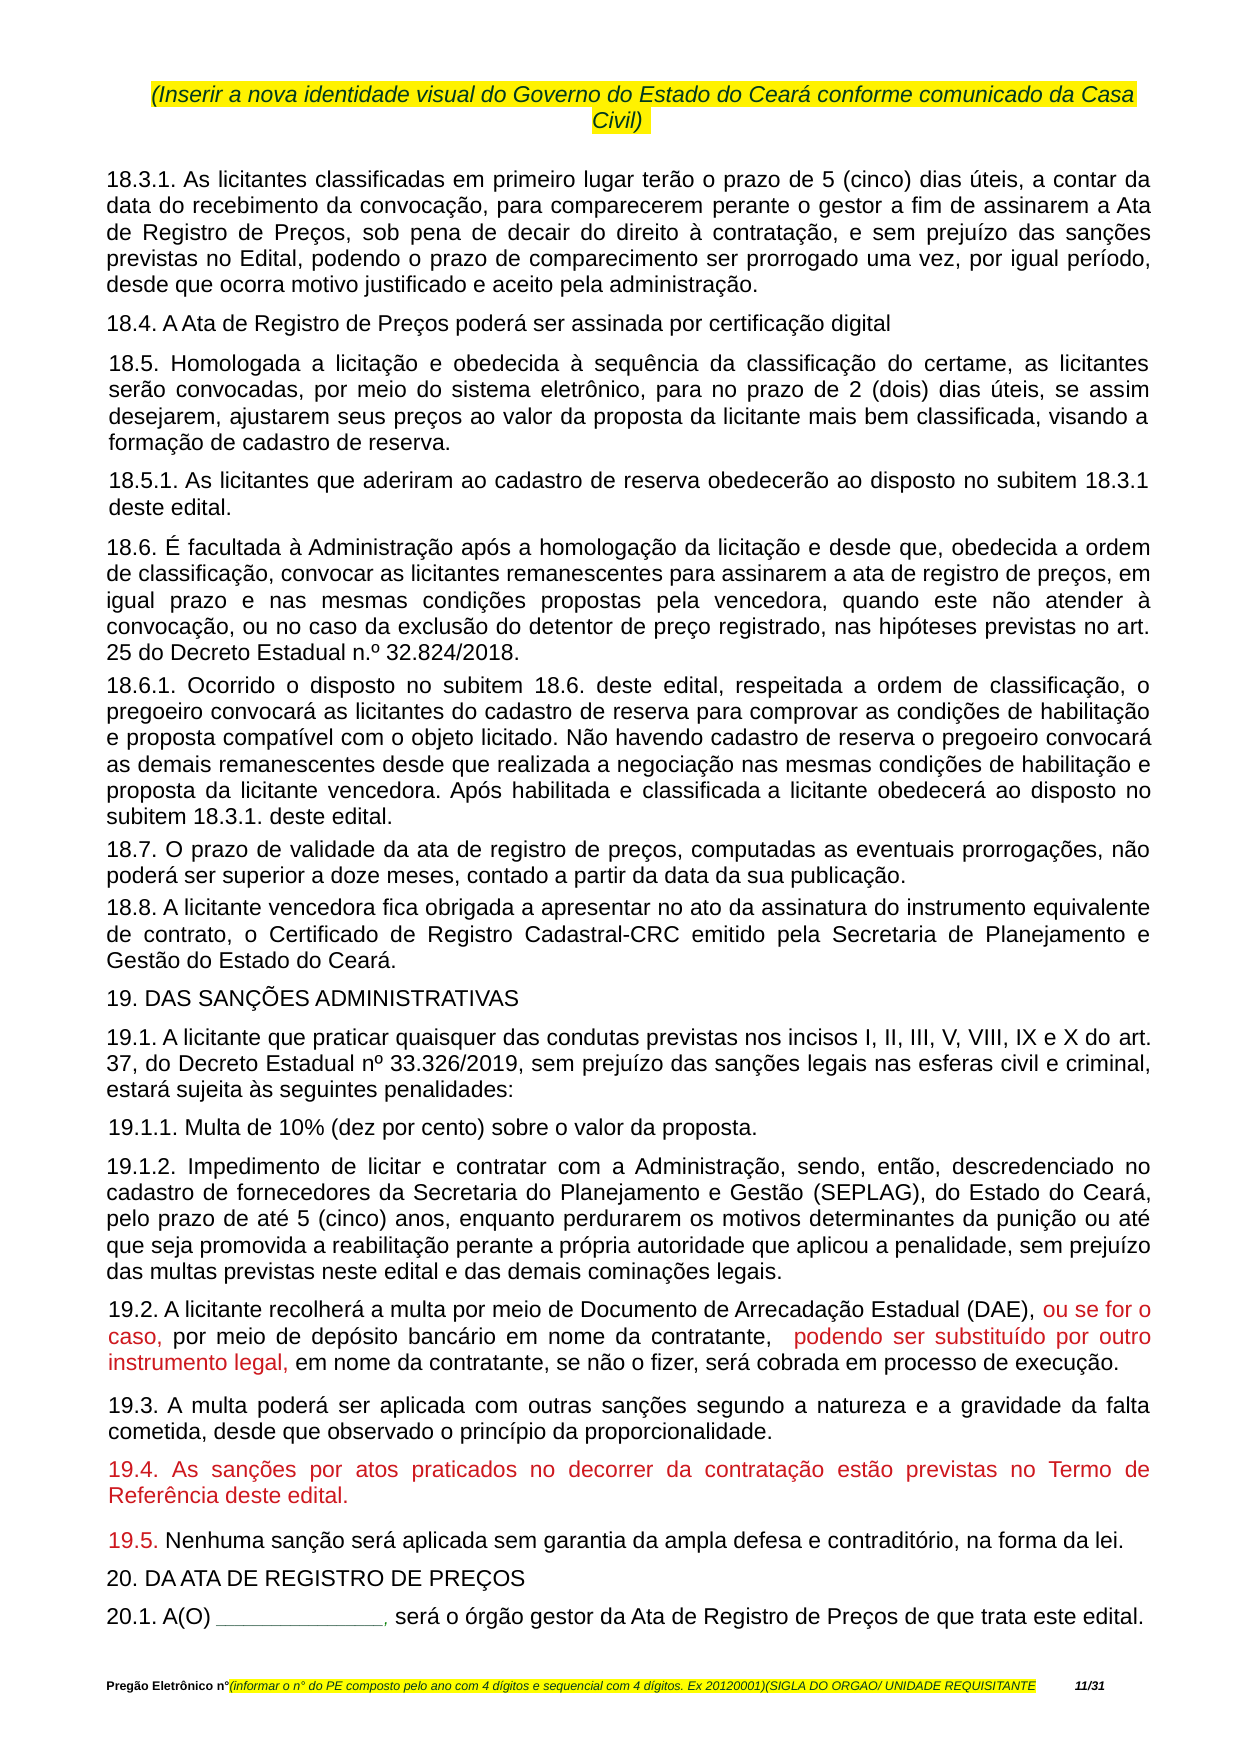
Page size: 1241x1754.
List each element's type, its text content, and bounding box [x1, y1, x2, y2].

text 18.3.1. As licitantes classificadas em primeiro lugar terão o prazo de 5 (cinco) dias úteis, a contar da data do recebimento da convocação, para comparecerem perante o gestor a fim de assinarem a Ata de Registro de Preços, sob pena de decair do direito à contratação, e sem prejuízo das sanções previstas no Edital, podendo o prazo de comparecimento ser prorrogado uma vez, por igual período, desde que ocorra motivo justificado e aceito pela administração. [106, 166, 1152, 298]
text 18.6. É facultada à Administração após a homologação da licitação e desde que, obedecida a ordem de classificação, convocar as licitantes remanescentes para assinarem a ata de registro de preços, em igual prazo e nas mesmas condições propostas pela vencedora, quando este não atender à convocação, ou no caso da exclusão do detentor de preço registrado, nas hipóteses previstas no art. 25 do Decreto Estadual n.º 32.824/2018. [106, 534, 1152, 666]
text 19.5. Nenhuma sanção será aplicada sem garantia da ampla defesa e contraditório, na forma da lei. [108, 1527, 1152, 1553]
text 19.1.2. Impedimento de licitar e contratar com a Administração, sendo, então, descredenciado no cadastro de fornecedores da Secretaria do Planejamento e Gestão (SEPLAG), do Estado do Ceará, pelo prazo de até 5 (cinco) anos, enquanto perdurarem os motivos determinantes da punição ou até que seja promovida a reabilitação perante a própria autoridade que aplicou a penalidade, sem prejuízo das multas previstas neste edital e das demais cominações legais. [106, 1153, 1152, 1284]
text 19.3. A multa poderá ser aplicada com outras sanções segundo a natureza e a gravidade da falta cometida, desde que observado o princípio da proporcionalidade. [108, 1392, 1152, 1444]
text 19. DAS SANÇÕES ADMINISTRATIVAS [106, 985, 1152, 1012]
text 18.6.1. Ocorrido o disposto no subitem 18.6. deste edital, respeitada a ordem de classificação, o pregoeiro convocará as licitantes do cadastro de reserva para comprovar as condições de habilitação e proposta compatível com o objeto licitado. Não havendo cadastro de reserva o pregoeiro convocará as demais remanescentes desde que realizada a negociação nas mesmas condições de habilitação e proposta da licitante vencedora. Após habilitada e classificada a licitante obedecerá ao disposto no subitem 18.3.1. deste edital. [106, 672, 1152, 830]
text 18.5. Homologada a licitação e obedecida à sequência da classificação do certame, as licitantes serão convocadas, por meio do sistema eletrônico, para no prazo de 2 (dois) dias úteis, se assim desejarem, ajustarem seus preços ao valor da proposta da licitante mais bem classificada, visando a formação de cadastro de reserva. [106, 348, 1152, 455]
text 20. DA ATA DE REGISTRO DE PREÇOS [106, 1565, 1152, 1591]
text 19.4. As sanções por atos praticados no decorrer da contratação estão previstas no Termo de Referência deste edital. [108, 1456, 1152, 1509]
text 19.2. A licitante recolherá a multa por meio de Documento de Arrecadação Estadual (DAE), ou se for o caso, por meio de depósito bancário em nome da contratante, podendo ser substituído por outro instrumento legal, em nome da contratante, se não o fizer, será cobrada em processo de execução. [108, 1296, 1152, 1375]
text 19.1. A licitante que praticar quaisquer das condutas previstas nos incisos I, II, III, V, VIII, IX e X do art. 37, do Decreto Estadual nº 33.326/2019, sem prejuízo das sanções legais nas esferas civil e criminal, estará sujeita às seguintes penalidades: [106, 1023, 1152, 1102]
text 20.1. A(O) __________________, será o órgão gestor da Ata de Registro de Preços de que trata este edital. [106, 1603, 1153, 1629]
text 18.4. A Ata de Registro de Preços poderá ser assinada por certificação digital [106, 309, 1152, 336]
text 18.8. A licitante vencedora fica obrigada a apresentar no ato da assinatura do instrumento equivalente de contrato, o Certificado de Registro Cadastral-CRC emitido pela Secretaria de Planejamento e Gestão do Estado do Ceará. [106, 894, 1152, 973]
text 19.1.1. Multa de 10% (dez por cento) sobre o valor da proposta. [108, 1114, 1152, 1141]
text 18.5.1. As licitantes que aderiram ao cadastro de reserva obedecerão ao disposto no subitem 18.3.1 deste edital. [106, 465, 1152, 522]
text 18.7. O prazo de validade da ata de registro de preços, computadas as eventuais prorrogações, não poderá ser superior a doze meses, contado a partir da data da sua publicação. [106, 836, 1152, 888]
